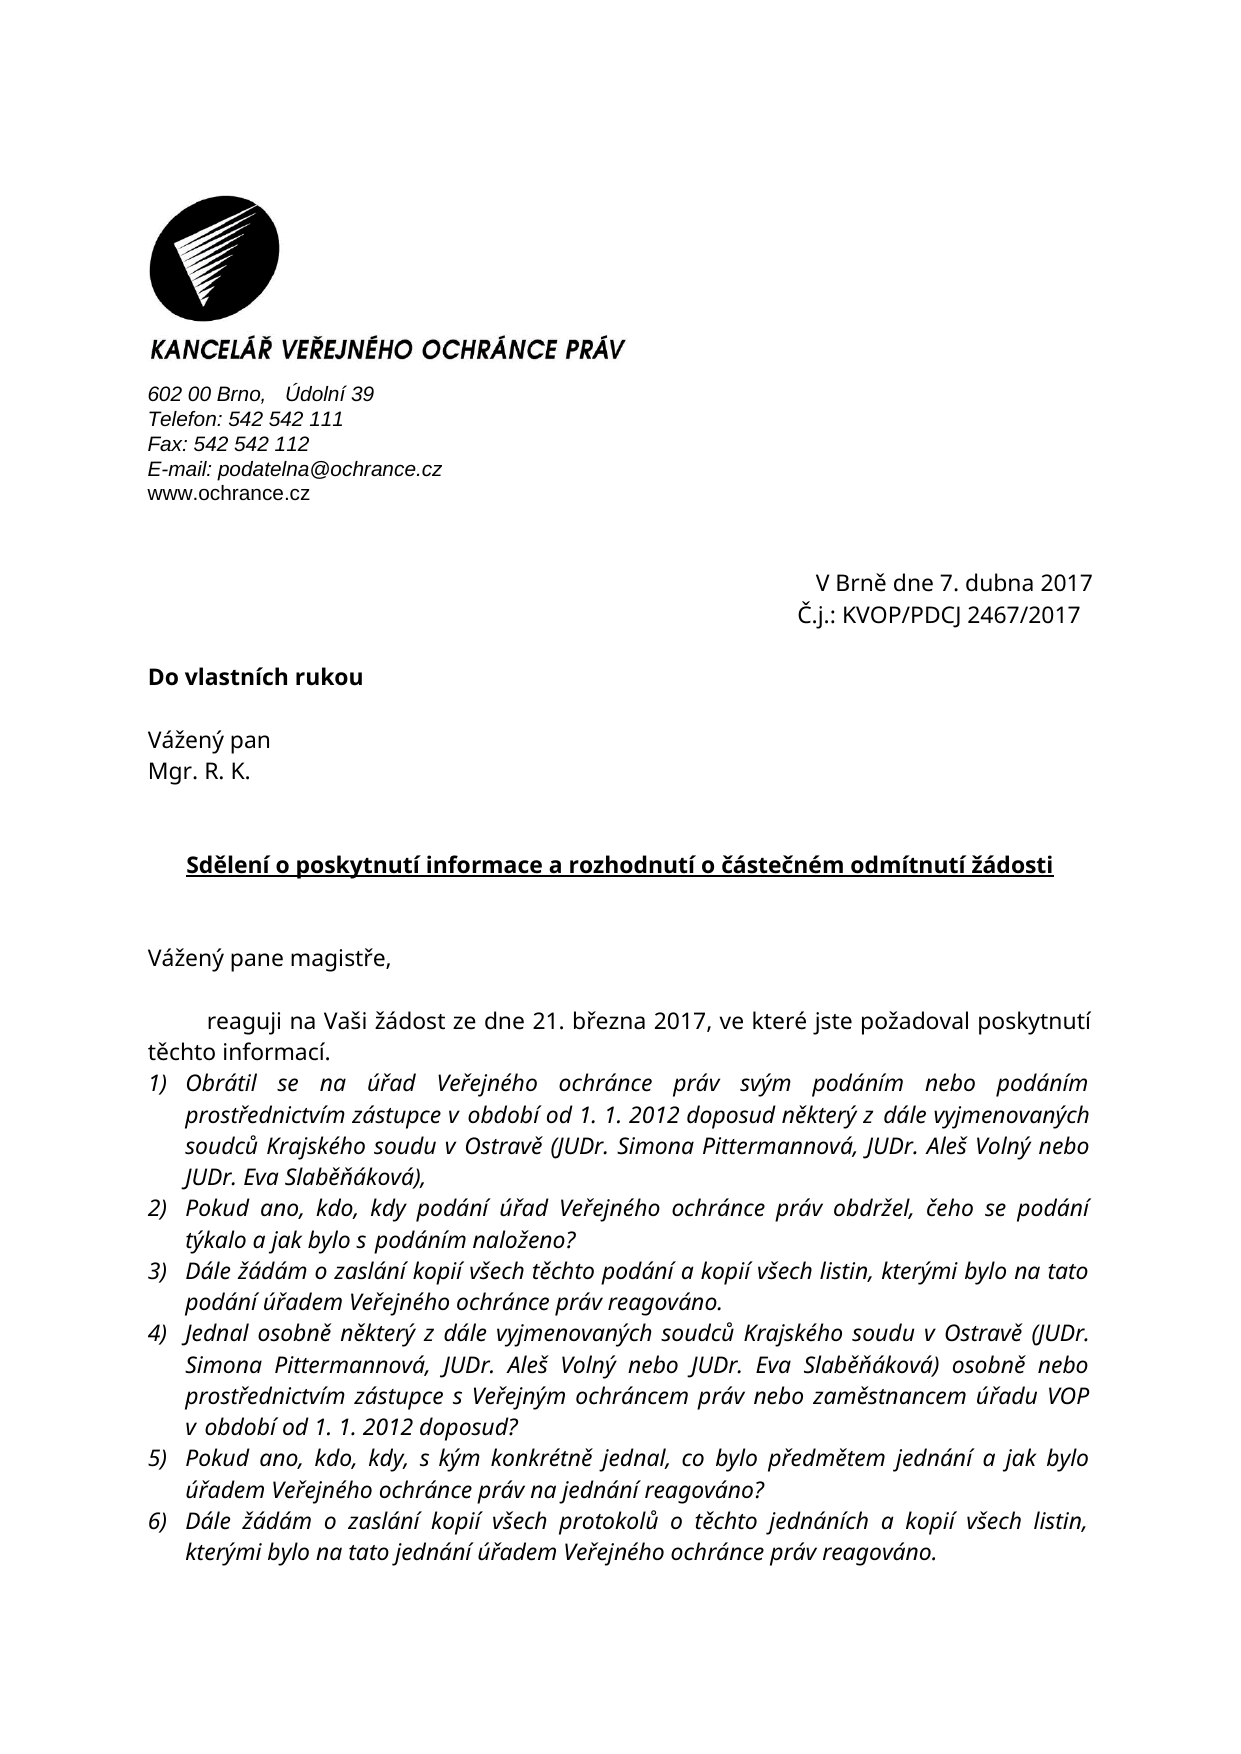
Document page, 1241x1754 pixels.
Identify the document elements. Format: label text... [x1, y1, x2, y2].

text Do vlastních rukou [148, 661, 1093, 692]
list Pokud ano, kdo, kdy podání úřad Veřejného ochránce práv obdržel, čeho se podání týkalo a jak bylo s podáním naloženo? [148, 1192, 1093, 1255]
text V Brně dne 7. dubna 2017 Č.j.: KVOP/PDCJ 2467/2017 [221, 567, 1093, 630]
list Pokud ano, kdo, kdy, s kým konkrétně jednal, co bylo předmětem jednání a jak bylo úřadem Veřejného ochránce práv na jednání reagováno? [148, 1442, 1093, 1505]
list Obrátil se na úřad Veřejného ochránce práv svým podáním nebo podáním prostřednictvím zástupce v období od 1. 1. 2012 doposud některý z dále vyjmenovaných soudců Krajského soudu v Ostravě (JUDr. Simona Pittermannová, JUDr. Aleš Volný nebo JUDr. Eva Slaběňáková), [148, 1067, 1093, 1192]
list Dále žádám o zaslání kopií všech protokolů o těchto jednáních a kopií všech listin, kterými bylo na tato jednání úřadem Veřejného ochránce práv reagováno. [148, 1505, 1093, 1567]
text Vážený pane magistře, [148, 942, 1093, 974]
text reaguji na Vaši žádost ze dne 21. března 2017, ve které jste požadoval poskytnutí těchto informací. [148, 1005, 1093, 1067]
list Jednal osobně některý z dále vyjmenovaných soudců Krajského soudu v Ostravě (JUDr. Simona Pittermannová, JUDr. Aleš Volný nebo JUDr. Eva Slaběňáková) osobně nebo prostřednictvím zástupce s Veřejným ochráncem práv nebo zaměstnancem úřadu VOP v období od 1. 1. 2012 doposud? [148, 1317, 1093, 1442]
text Sdělení o poskytnutí informace a rozhodnutí o částečném odmítnutí žádosti [148, 849, 1093, 880]
list Dále žádám o zaslání kopií všech těchto podání a kopií všech listin, kterými bylo na tato podání úřadem Veřejného ochránce práv reagováno. [148, 1255, 1093, 1317]
text Mgr. R. K. [148, 755, 1093, 786]
text Vážený pan [148, 724, 1093, 755]
